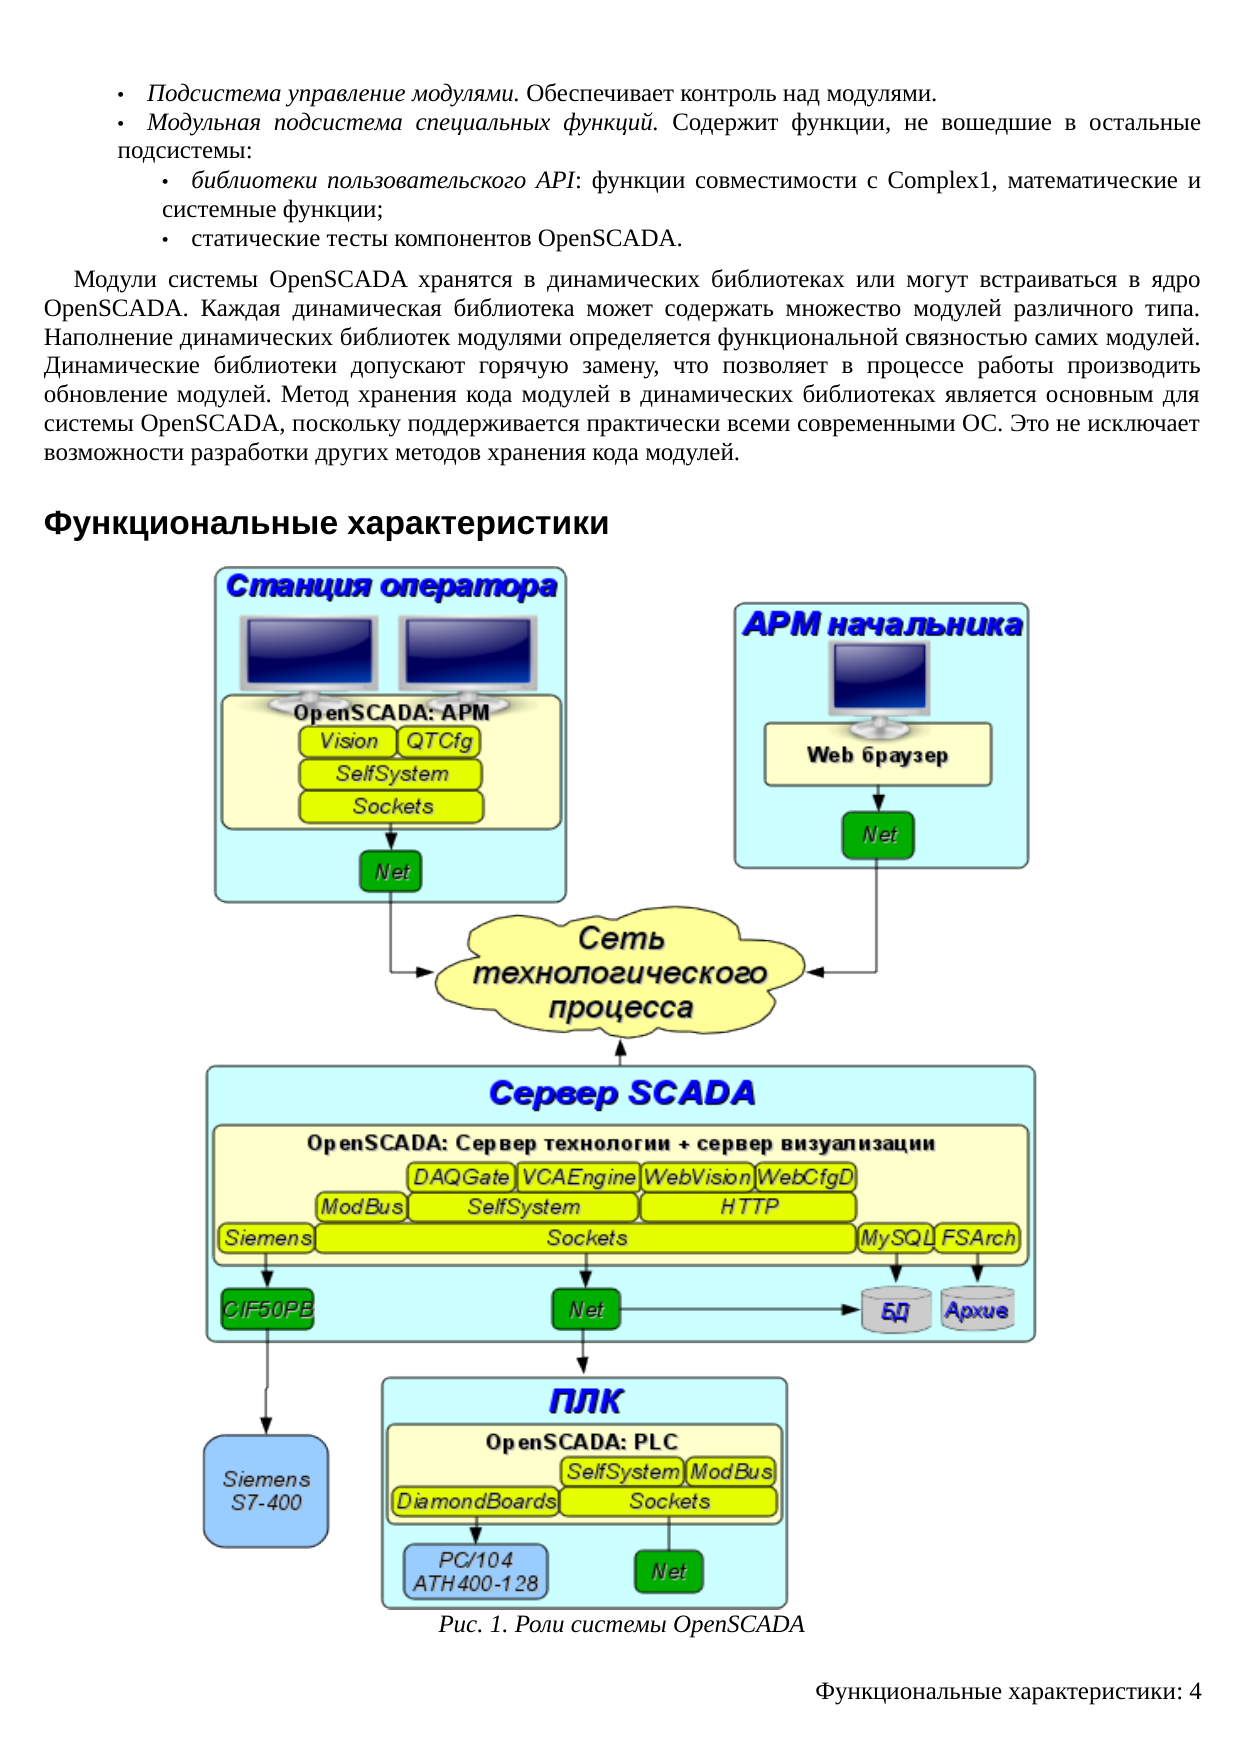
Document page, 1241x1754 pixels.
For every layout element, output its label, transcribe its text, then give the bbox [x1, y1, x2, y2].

subtitle Функциональные характеристики [44, 503, 1202, 542]
picture [202, 566, 1037, 1610]
list библиотеки пользовательского API: функции совместимости с Complex1, математические и системные функции; [132, 165, 1202, 222]
text Модули системы OpenSCADA хранятся в динамических библиотеках или могут встраиваться в ядро OpenSCADA. Каждая динамическая библиотека может содержать множество модулей различного типа. Наполнение динамических библиотек модулями определяется функциональной связностью самих модулей. Динамические библиотеки допускают горячую замену, что позволяет в процессе работы производить обновление модулей. Метод хранения кода модулей в динамических библиотеках является основным для системы OpenSCADA, поскольку поддерживается практически всеми современными ОС. Это не исключает возможности разработки других методов хранения кода модулей. [44, 264, 1202, 466]
list Модульная подсистема специальных функций. Содержит функции, не вошедшие в остальные подсистемы: [88, 107, 1202, 164]
list статические тесты компонентов OpenSCADA. [132, 223, 1202, 252]
text Рис. 1. Роли системы OpenSCADA [44, 567, 1202, 1638]
list Подсистема управление модулями. Обеспечивает контроль над модулями. [88, 78, 1202, 107]
